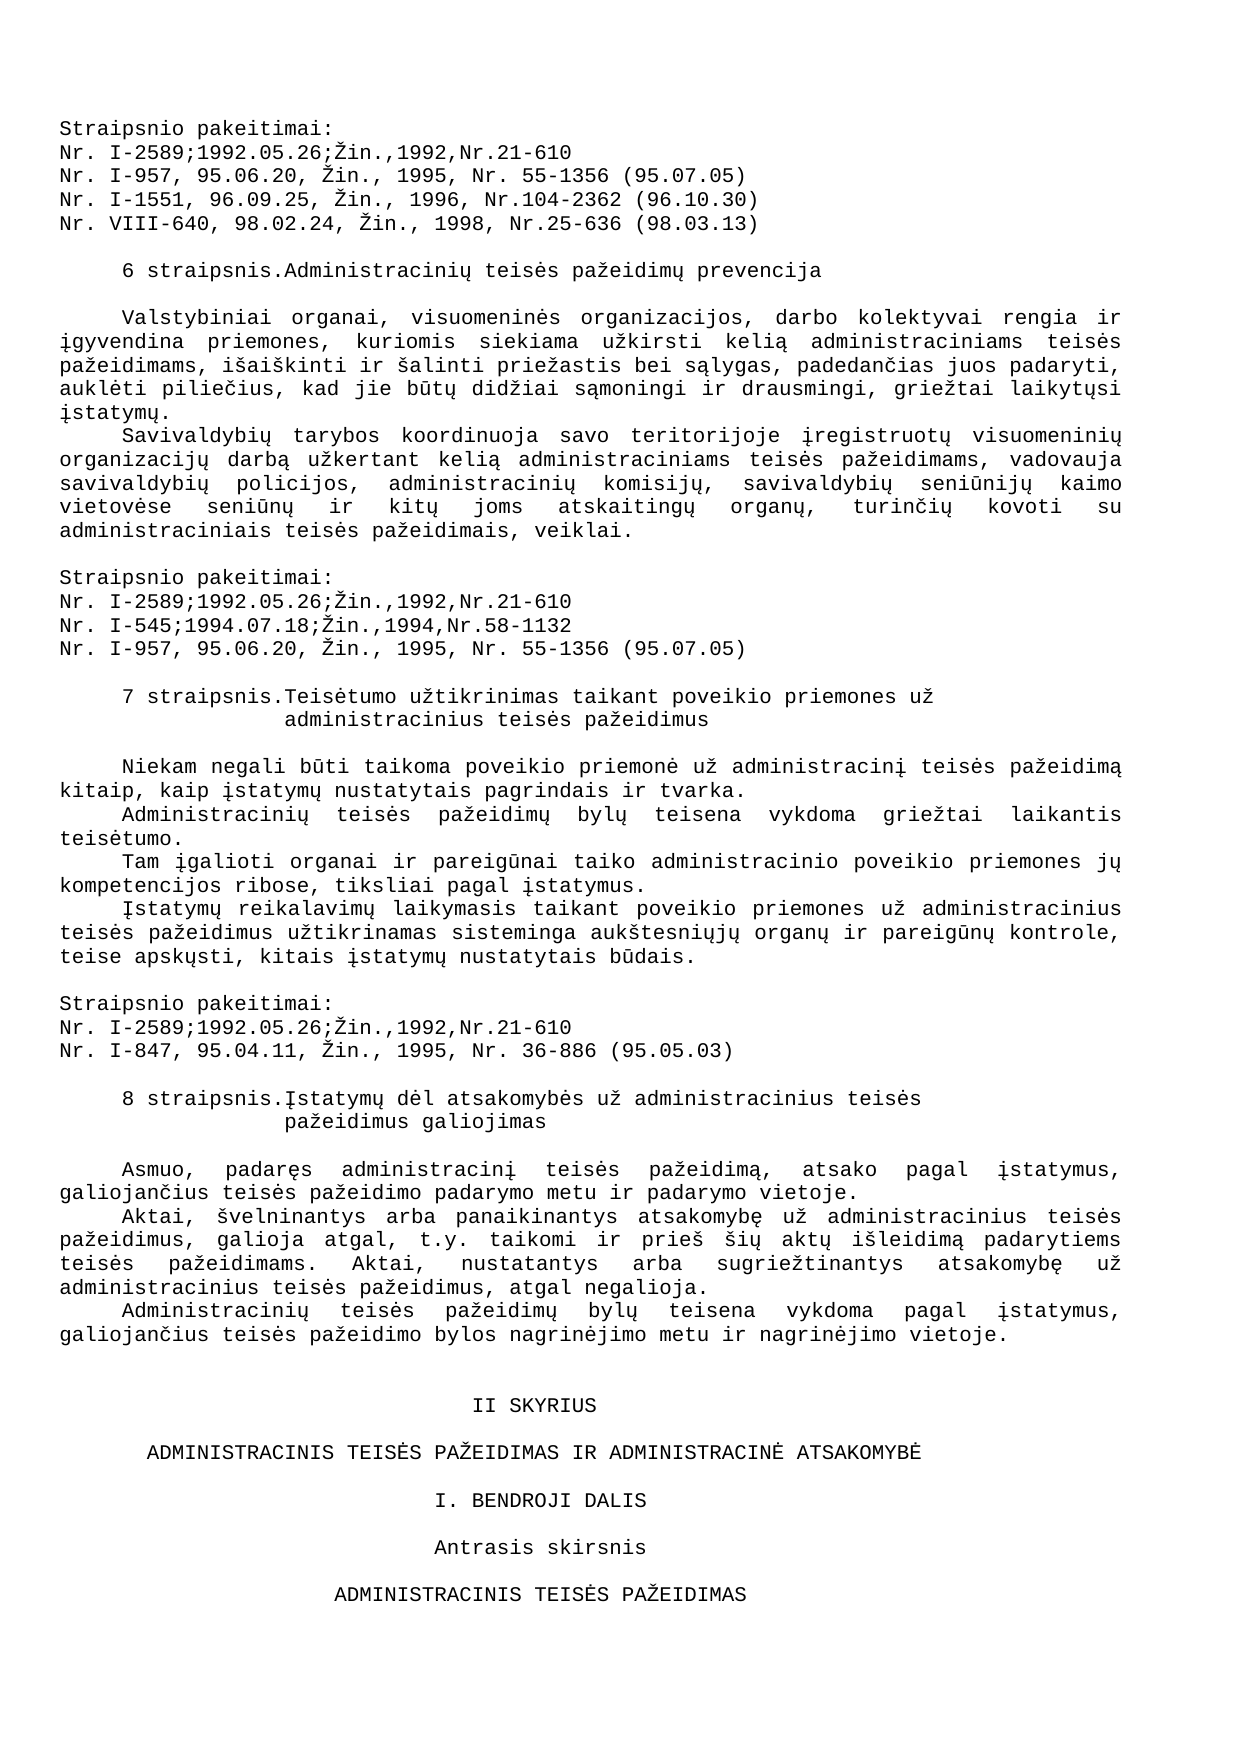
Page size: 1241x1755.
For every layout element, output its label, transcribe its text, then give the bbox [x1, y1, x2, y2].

text Savivaldybių tarybos koordinuoja savo teritorijoje įregistruotų visuomeninių organizacijų darbą užkertant kelią administraciniams teisės pažeidimams, vadovauja savivaldybių policijos, administracinių komisijų, savivaldybių seniūnijų kaimo vietovėse seniūnų ir kitų joms atskaitingų organų, turinčių kovoti su administraciniais teisės pažeidimais, veiklai. [59, 426, 1122, 544]
text Nr. I-2589;1992.05.26;Žin.,1992,Nr.21-610 [59, 142, 1122, 165]
text pažeidimus galiojimas [59, 1111, 1122, 1135]
text II SKYRIUS [59, 1395, 1122, 1419]
text ADMINISTRACINIS TEISĖS PAŽEIDIMAS [59, 1584, 1122, 1608]
text Straipsnio pakeitimai: [59, 567, 1122, 591]
text Nr. I-957, 95.06.20, Žin., 1995, Nr. 55-1356 (95.07.05) [59, 165, 1122, 189]
text Asmuo, padaręs administracinį teisės pažeidimą, atsako pagal įstatymus, galiojančius teisės pažeidimo padarymo metu ir padarymo vietoje. [59, 1158, 1122, 1206]
text ADMINISTRACINIS TEISĖS PAŽEIDIMAS IR ADMINISTRACINĖ ATSAKOMYBĖ [59, 1442, 1122, 1466]
text Antrasis skirsnis [59, 1537, 1122, 1561]
text Nr. I-2589;1992.05.26;Žin.,1992,Nr.21-610 [59, 591, 1122, 615]
text Nr. VIII-640, 98.02.24, Žin., 1998, Nr.25-636 (98.03.13) [59, 213, 1122, 236]
text Nr. I-545;1994.07.18;Žin.,1994,Nr.58-1132 [59, 615, 1122, 638]
text Nr. I-847, 95.04.11, Žin., 1995, Nr. 36-886 (95.05.03) [59, 1040, 1122, 1064]
text Nr. I-957, 95.06.20, Žin., 1995, Nr. 55-1356 (95.07.05) [59, 638, 1122, 662]
text I. BENDROJI DALIS [59, 1489, 1122, 1513]
text 7 straipsnis.Teisėtumo užtikrinimas taikant poveikio priemones už [59, 686, 1122, 709]
text Administracinių teisės pažeidimų bylų teisena vykdoma griežtai laikantis teisėtumo. [59, 804, 1122, 851]
text Straipsnio pakeitimai: [59, 118, 1122, 142]
text Straipsnio pakeitimai: [59, 993, 1122, 1017]
text Tam įgalioti organai ir pareigūnai taiko administracinio poveikio priemones jų kompetencijos ribose, tiksliai pagal įstatymus. [59, 851, 1122, 898]
text Valstybiniai organai, visuomeninės organizacijos, darbo kolektyvai rengia ir įgyvendina priemones, kuriomis siekiama užkirsti kelią administraciniams teisės pažeidimams, išaiškinti ir šalinti priežastis bei sąlygas, padedančias juos padaryti, auklėti piliečius, kad jie būtų didžiai sąmoningi ir drausmingi, griežtai laikytųsi įstatymų. [59, 307, 1122, 426]
text 6 straipsnis.Administracinių teisės pažeidimų prevencija [59, 260, 1122, 284]
text Administracinių teisės pažeidimų bylų teisena vykdoma pagal įstatymus, galiojančius teisės pažeidimo bylos nagrinėjimo metu ir nagrinėjimo vietoje. [59, 1300, 1122, 1348]
text Niekam negali būti taikoma poveikio priemonė už administracinį teisės pažeidimą kitaip, kaip įstatymų nustatytais pagrindais ir tvarka. [59, 757, 1122, 804]
text Aktai, švelninantys arba panaikinantys atsakomybę už administracinius teisės pažeidimus, galioja atgal, t.y. taikomi ir prieš šių aktų išleidimą padarytiems teisės pažeidimams. Aktai, nustatantys arba sugriežtinantys atsakomybę už administracinius teisės pažeidimus, atgal negalioja. [59, 1206, 1122, 1300]
text administracinius teisės pažeidimus [59, 709, 1122, 733]
text Nr. I-1551, 96.09.25, Žin., 1996, Nr.104-2362 (96.10.30) [59, 189, 1122, 213]
text Įstatymų reikalavimų laikymasis taikant poveikio priemones už administracinius teisės pažeidimus užtikrinamas sisteminga aukštesniųjų organų ir pareigūnų kontrole, teise apskųsti, kitais įstatymų nustatytais būdais. [59, 898, 1122, 969]
text 8 straipsnis.Įstatymų dėl atsakomybės už administracinius teisės [59, 1088, 1122, 1111]
text Nr. I-2589;1992.05.26;Žin.,1992,Nr.21-610 [59, 1017, 1122, 1040]
